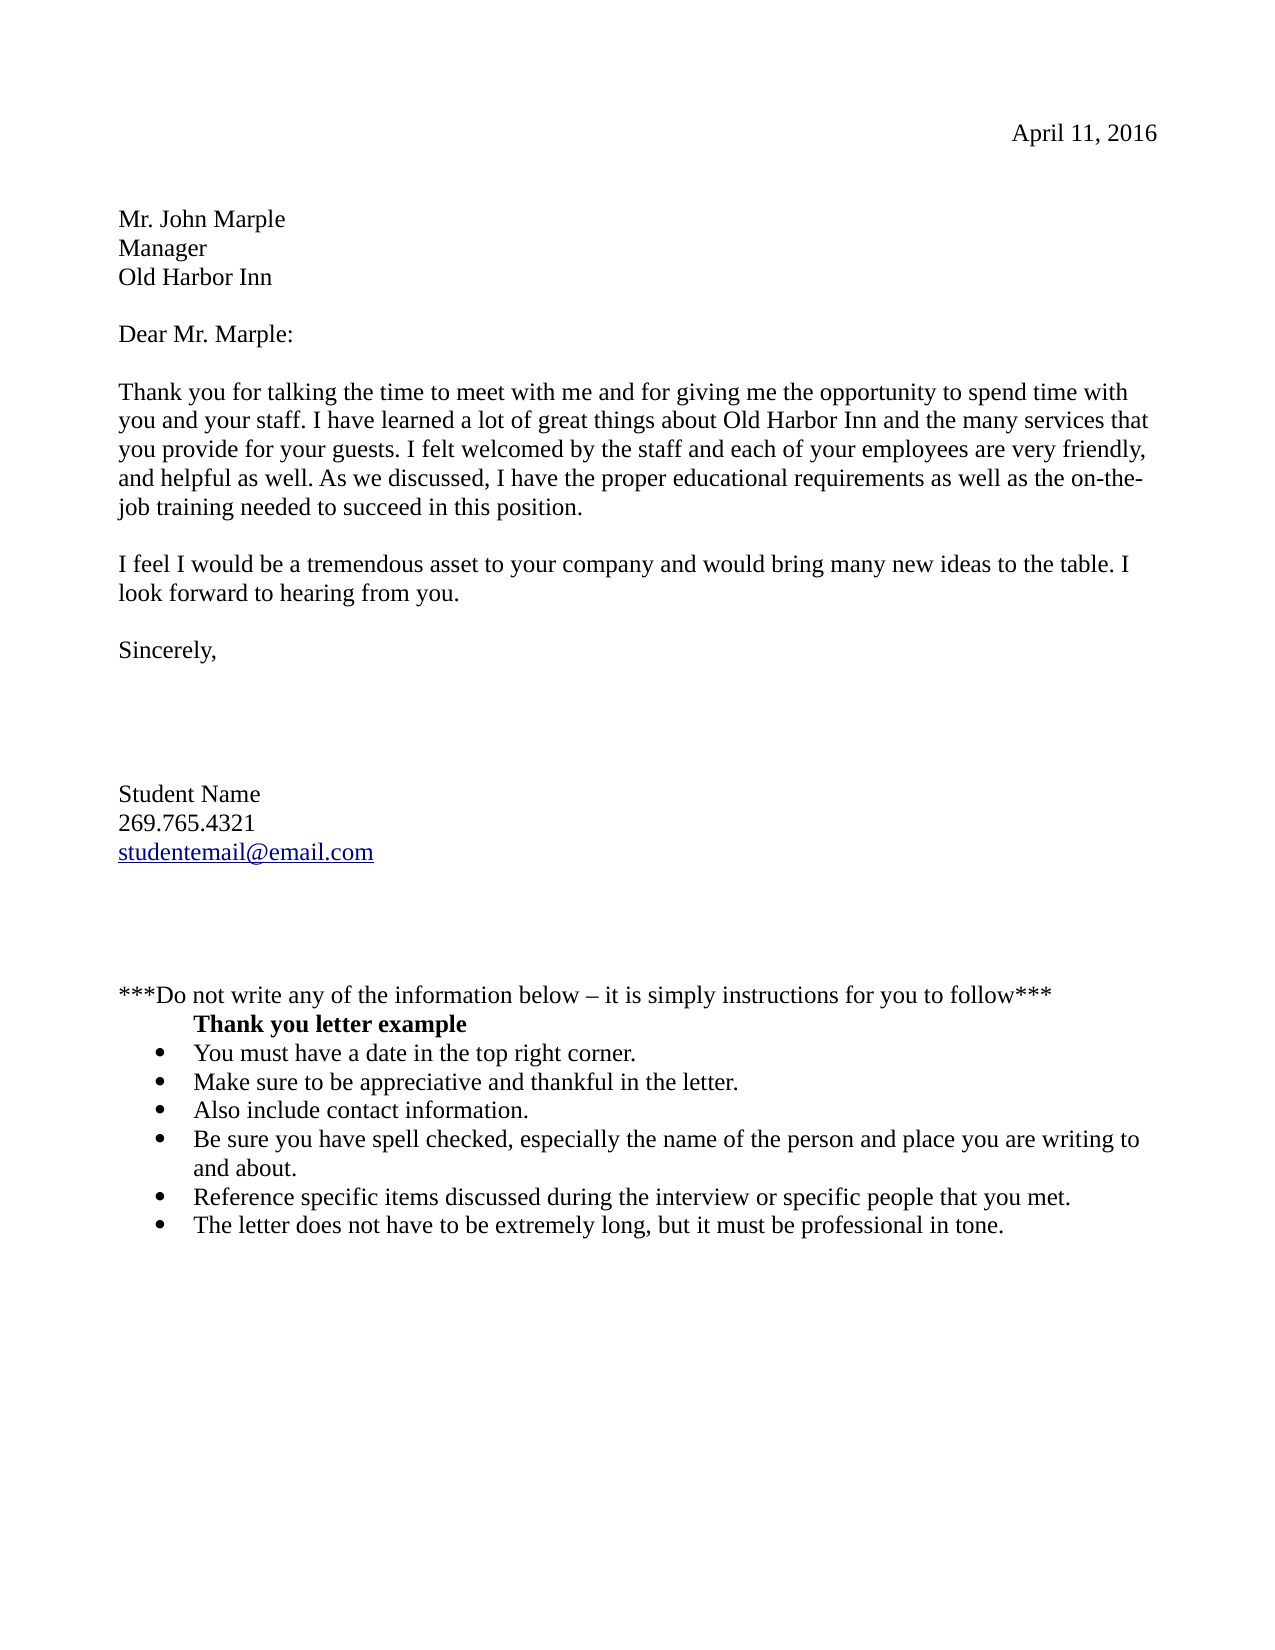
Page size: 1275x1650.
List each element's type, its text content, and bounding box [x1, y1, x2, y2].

list The letter does not have to be extremely long, but it must be professional in tone. [156, 1211, 1157, 1239]
list Reference specific items discussed during the interview or specific people that you met. [156, 1182, 1157, 1211]
text Old Harbor Inn [118, 262, 1157, 291]
text ***Do not write any of the information below – it is simply instructions for you to follow*** [118, 981, 1157, 1009]
list Be sure you have spell checked, especially the name of the person and place you are writing to and about. [156, 1124, 1157, 1182]
text April 11, 2016 [118, 118, 1157, 147]
text Thank you letter example [193, 1009, 1157, 1038]
text Dear Mr. Marple: [118, 319, 1157, 348]
text Thank you for talking the time to meet with me and for giving me the opportunity to spend time with you and your staff. I have learned a lot of great things about Old Harbor Inn and the many services that you provide for your guests. I felt welcomed by the staff and each of your employees are very friendly, and helpful as well. As we discussed, I have the proper educational requirements as well as the on-the-job training needed to succeed in this position. [118, 377, 1157, 521]
text 269.765.4321 [118, 808, 1157, 837]
list Make sure to be appreciative and thankful in the letter. [156, 1067, 1157, 1096]
text Student Name [118, 779, 1157, 808]
text studentemail@email.com [118, 837, 1157, 866]
text Mr. John Marple [118, 204, 1157, 233]
text I feel I would be a tremendous asset to your company and would bring many new ideas to the table. I look forward to hearing from you. [118, 549, 1157, 607]
list You must have a date in the top right corner. [156, 1038, 1157, 1067]
list Also include contact information. [156, 1096, 1157, 1124]
text Manager [118, 233, 1157, 262]
text Sincerely, [118, 636, 1157, 664]
